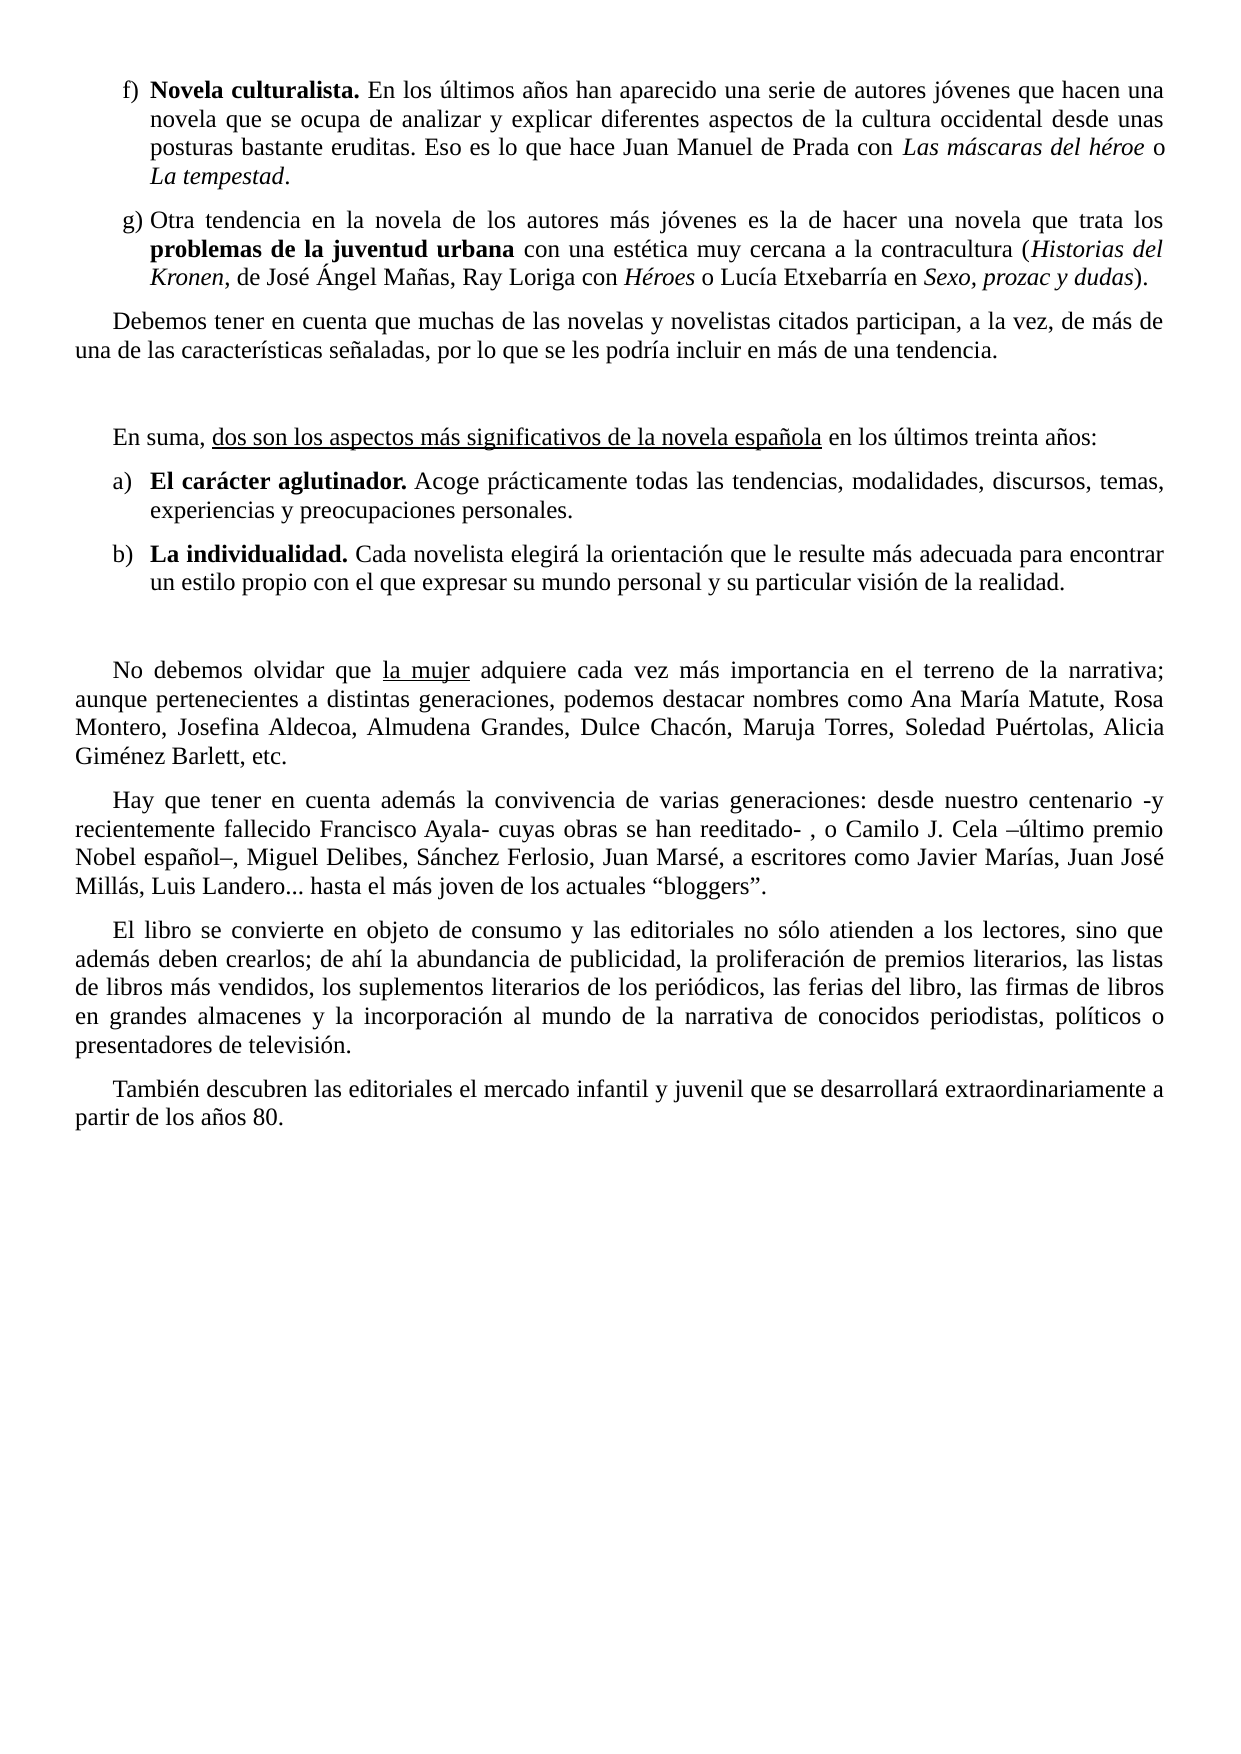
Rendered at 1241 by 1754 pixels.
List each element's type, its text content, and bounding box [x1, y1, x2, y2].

text También descubren las editoriales el mercado infantil y juvenil que se desarrollará extraordinariamente a partir de los años 80. [75, 1074, 1166, 1131]
text En suma, dos son los aspectos más significativos de la novela española en los últimos treinta años: [75, 422, 1166, 451]
list Novela culturalista. En los últimos años han aparecido una serie de autores jóvenes que hacen una novela que se ocupa de analizar y explicar diferentes aspectos de la cultura occidental desde unas posturas bastante eruditas. Eso es lo que hace Juan Manuel de Prada con Las máscaras del héroe o La tempestad. [122, 75, 1166, 190]
text Debemos tener en cuenta que muchas de las novelas y novelistas citados participan, a la vez, de más de una de las características señaladas, por lo que se les podría incluir en más de una tendencia. [75, 306, 1166, 364]
list La individualidad. Cada novelista elegirá la orientación que le resulte más adecuada para encontrar un estilo propio con el que expresar su mundo personal y su particular visión de la realidad. [112, 539, 1166, 596]
text El libro se convierte en objeto de consumo y las editoriales no sólo atienden a los lectores, sino que además deben crearlos; de ahí la abundancia de publicidad, la proliferación de premios literarios, las listas de libros más vendidos, los suplementos literarios de los periódicos, las ferias del libro, las firmas de libros en grandes almacenes y la incorporación al mundo de la narrativa de conocidos periodistas, políticos o presentadores de televisión. [75, 915, 1166, 1059]
text No debemos olvidar que la mujer adquiere cada vez más importancia en el terreno de la narrativa; aunque pertenecientes a distintas generaciones, podemos destacar nombres como Ana María Matute, Rosa Montero, Josefina Aldecoa, Almudena Grandes, Dulce Chacón, Maruja Torres, Soledad Puértolas, Alicia Giménez Barlett, etc. [75, 655, 1166, 770]
list El carácter aglutinador. Acoge prácticamente todas las tendencias, modalidades, discursos, temas, experiencias y preocupaciones personales. [112, 466, 1166, 524]
list Otra tendencia en la novela de los autores más jóvenes es la de hacer una novela que trata los problemas de la juventud urbana con una estética muy cercana a la contracultura (Historias del Kronen, de José Ángel Mañas, Ray Loriga con Héroes o Lucía Etxebarría en Sexo, prozac y dudas). [122, 205, 1166, 291]
text Hay que tener en cuenta además la convivencia de varias generaciones: desde nuestro centenario -y recientemente fallecido Francisco Ayala- cuyas obras se han reeditado- , o Camilo J. Cela –último premio Nobel español–, Miguel Delibes, Sánchez Ferlosio, Juan Marsé, a escritores como Javier Marías, Juan José Millás, Luis Landero... hasta el más joven de los actuales “bloggers”. [75, 785, 1166, 900]
